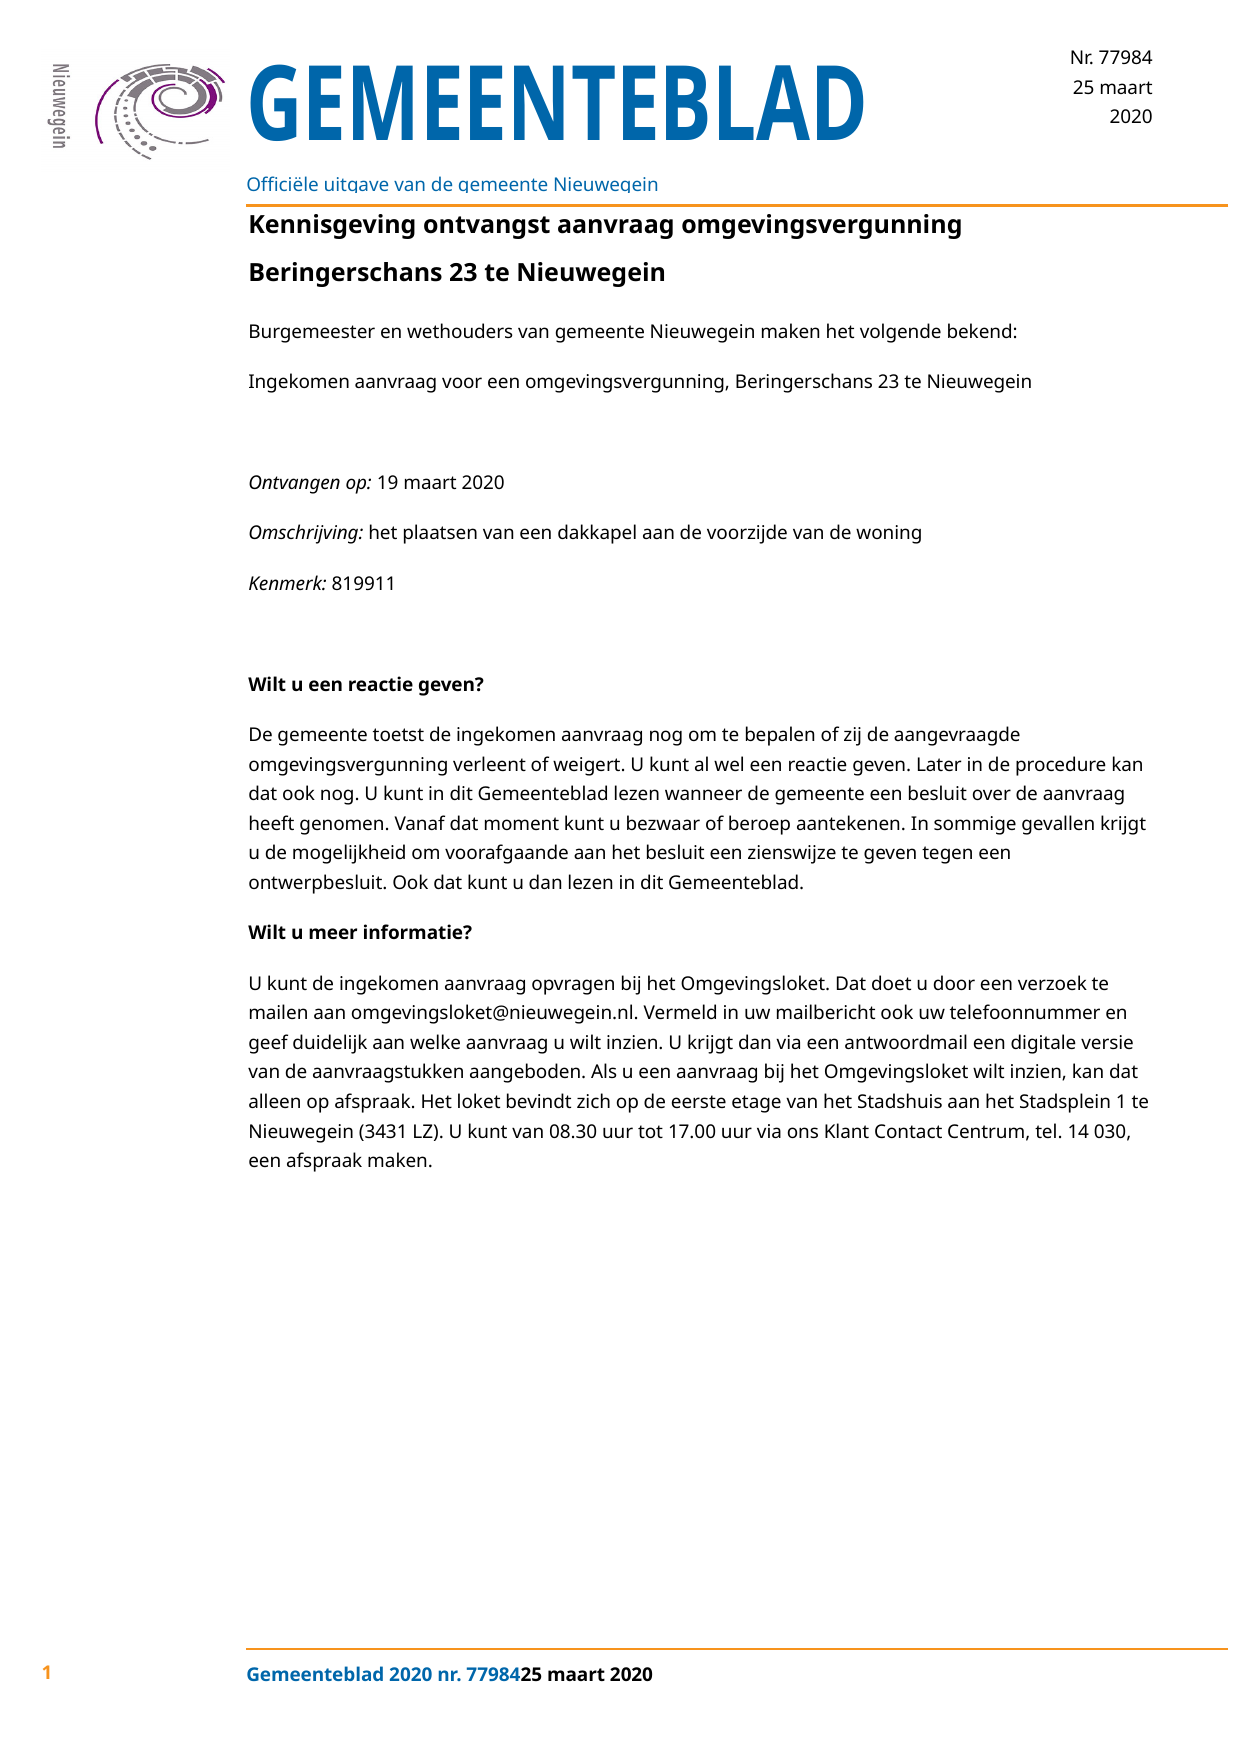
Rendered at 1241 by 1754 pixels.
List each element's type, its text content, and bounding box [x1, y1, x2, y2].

text Burgemeester en wethouders van gemeente Nieuwegein maken het volgende bekend: [248, 318, 1152, 344]
text De gemeente toetst de ingekomen aanvraag nog om te bepalen of zij de aangevraagde omgevingsvergunning verleent of weigert. U kunt al wel een reactie geven. Later in de procedure kan dat ook nog. U kunt in dit Gemeenteblad lezen wanneer de gemeente een besluit over de aanvraag heeft genomen. Vanaf dat moment kunt u bezwaar of beroep aantekenen. In sommige gevallen krijgt u de mogelijkheid om voorafgaande aan het besluit een zienswijze te geven tegen een ontwerpbesluit. Ook dat kunt u dan lezen in dit Gemeenteblad. [248, 721, 1152, 895]
text Omschrijving: het plaatsen van een dakkapel aan de voorzijde van de woning [248, 519, 1152, 545]
picture [41, 47, 231, 172]
text Wilt u een reactie geven? [248, 671, 1152, 697]
text Ontvangen op: 19 maart 2020 [248, 469, 1152, 495]
text U kunt de ingekomen aanvraag opvragen bij het Omgevingsloket. Dat doet u door een verzoek te mailen aan omgevingsloket@nieuwegein.nl. Vermeld in uw mailbericht ook uw telefoonnummer en geef duidelijk aan welke aanvraag u wilt inzien. U krijgt dan via een antwoordmail een digitale versie van de aanvraagstukken aangeboden. Als u een aanvraag bij het Omgevingsloket wilt inzien, kan dat alleen op afspraak. Het loket bevindt zich op de eerste etage van het Stadshuis aan het Stadsplein 1 te Nieuwegein (3431 LZ). U kunt van 08.30 uur tot 17.00 uur via ons Klant Contact Centrum, tel. 14 030, een afspraak maken. [248, 970, 1152, 1173]
text Wilt u meer informatie? [248, 919, 1152, 945]
text Kenmerk: 819911 [248, 570, 1152, 596]
text Ingekomen aanvraag voor een omgevingsvergunning, Beringerschans 23 te Nieuwegein [248, 368, 1152, 394]
text Kennisgeving ontvangst aanvraag omgevingsvergunning Beringerschans 23 te Nieuwegein [248, 207, 1152, 288]
